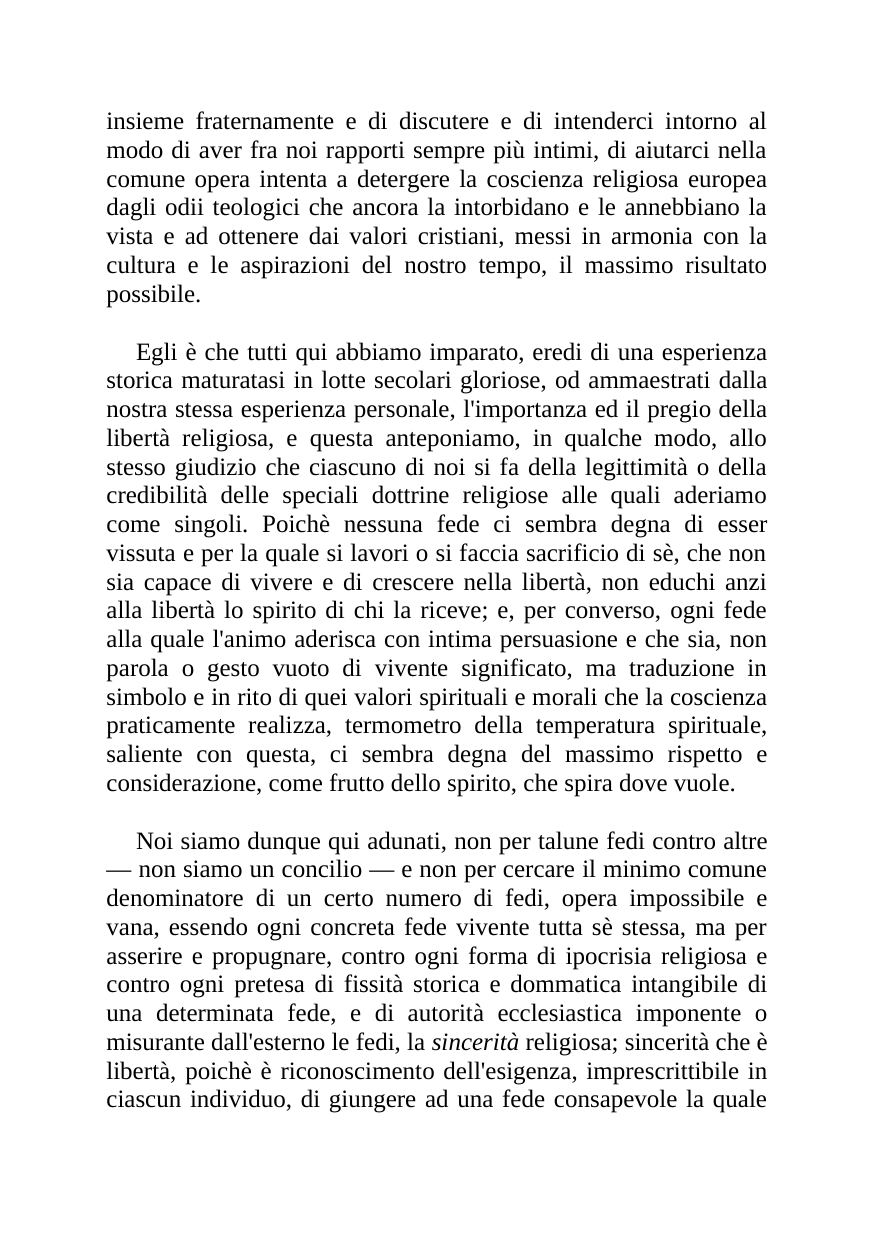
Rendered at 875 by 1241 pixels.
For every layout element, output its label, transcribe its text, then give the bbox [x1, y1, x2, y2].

text Noi siamo dunque qui adunati, non per talune fedi contro altre — non siamo un concilio — e non per cercare il minimo comune denominatore di un certo numero di fedi, opera impossibile e vana, essendo ogni concreta fede vivente tutta sè stessa, ma per asserire e propugnare, contro ogni forma di ipocrisia religiosa e contro ogni pretesa di fissità storica e dommatica intangibile di una determinata fede, e di autorità ecclesiastica imponente o misurante dall'esterno le fedi, la sincerità religiosa; sincerità che è libertà, poichè è riconoscimento dell'esigenza, imprescrittibile in ciascun individuo, di giungere ad una fede consapevole la quale [106, 826, 768, 1113]
text Egli è che tutti qui abbiamo imparato, eredi di una esperienza storica maturatasi in lotte secolari gloriose, od ammaestrati dalla nostra stessa esperienza personale, l'importanza ed il pregio della libertà religiosa, e questa anteponiamo, in qualche modo, allo stesso giudizio che ciascuno di noi si fa della legittimità o della credibilità delle speciali dottrine religiose alle quali aderiamo come singoli. Poichè nessuna fede ci sembra degna di esser vissuta e per la quale si lavori o si faccia sacrificio di sè, che non sia capace di vivere e di crescere nella libertà, non educhi anzi alla libertà lo spirito di chi la riceve; e, per converso, ogni fede alla quale l'animo aderisca con intima persuasione e che sia, non parola o gesto vuoto di vivente significato, ma traduzione in simbolo e in rito di quei valori spirituali e morali che la coscienza praticamente realizza, termometro della temperatura spirituale, saliente con questa, ci sembra degna del massimo rispetto e considerazione, come frutto dello spirito, che spira dove vuole. [106, 337, 768, 797]
text insieme fraternamente e di discutere e di intenderci intorno al modo di aver fra noi rapporti sempre più intimi, di aiutarci nella comune opera intenta a detergere la coscienza religiosa europea dagli odii teologici che ancora la intorbidano e le annebbiano la vista e ad ottenere dai valori cristiani, messi in armonia con la cultura e le aspirazioni del nostro tempo, il massimo risultato possibile. [106, 106, 768, 307]
